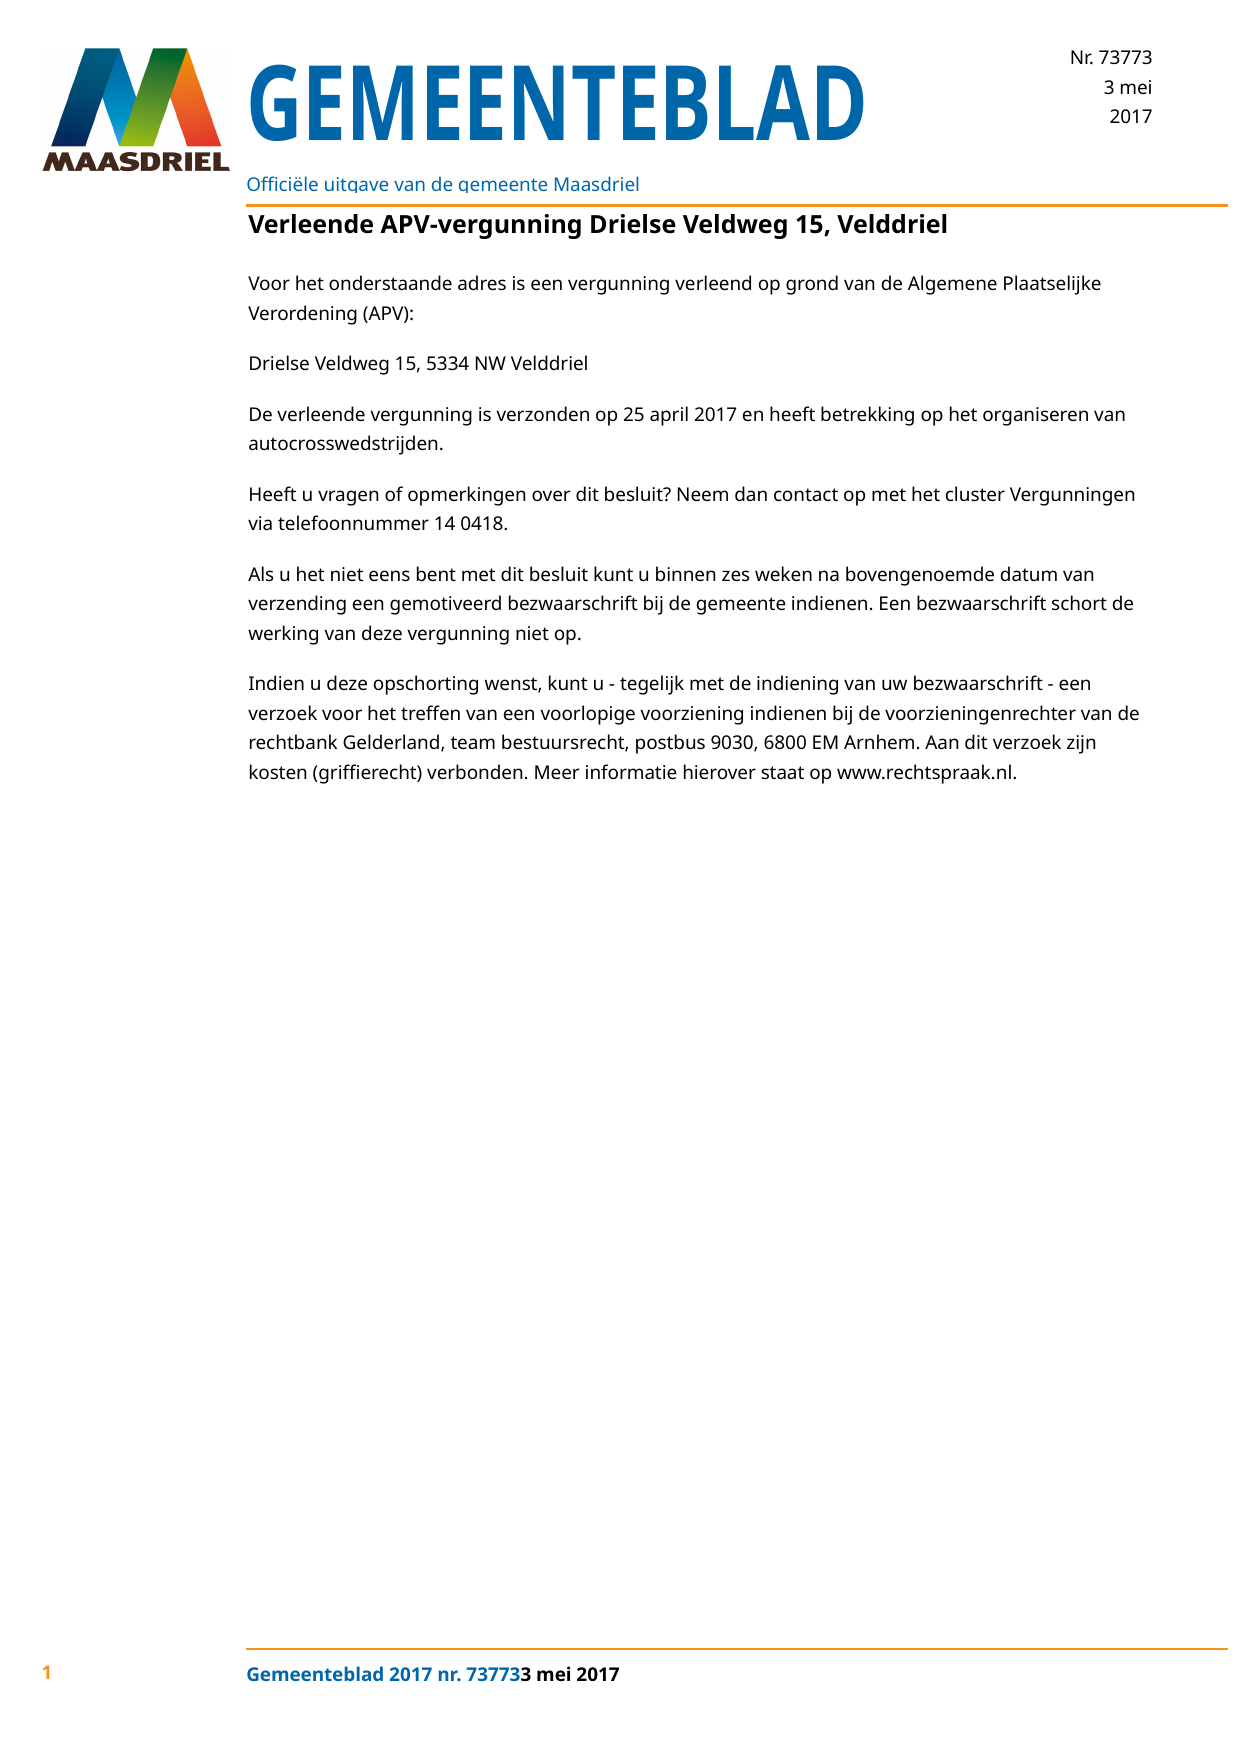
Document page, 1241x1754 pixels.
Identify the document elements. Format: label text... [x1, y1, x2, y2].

text Indien u deze opschorting wenst, kunt u - tegelijk met de indiening van uw bezwaarschrift - een verzoek voor het treffen van een voorlopige voorziening indienen bij de voorzieningenrechter van de rechtbank Gelderland, team bestuursrecht, postbus 9030, 6800 EM Arnhem. Aan dit verzoek zijn kosten (griffierecht) verbonden. Meer informatie hierover staat op www.rechtspraak.nl. [248, 670, 1152, 785]
picture [41, 47, 231, 172]
text De verleende vergunning is verzonden op 25 april 2017 en heeft betrekking op het organiseren van autocrosswedstrijden. [248, 401, 1152, 456]
text Drielse Veldweg 15, 5334 NW Velddriel [248, 350, 1152, 376]
text Voor het onderstaande adres is een vergunning verleend op grond van de Algemene Plaatselijke Verordening (APV): [248, 270, 1152, 326]
text Heeft u vragen of opmerkingen over dit besluit? Neem dan contact op met het cluster Vergunningen via telefoonnummer 14 0418. [248, 481, 1152, 536]
text Als u het niet eens bent met dit besluit kunt u binnen zes weken na bovengenoemde datum van verzending een gemotiveerd bezwaarschrift bij de gemeente indienen. Een bezwaarschrift schort de werking van deze vergunning niet op. [248, 561, 1152, 646]
text Verleende APV-vergunning Drielse Veldweg 15, Velddriel [248, 207, 1152, 241]
